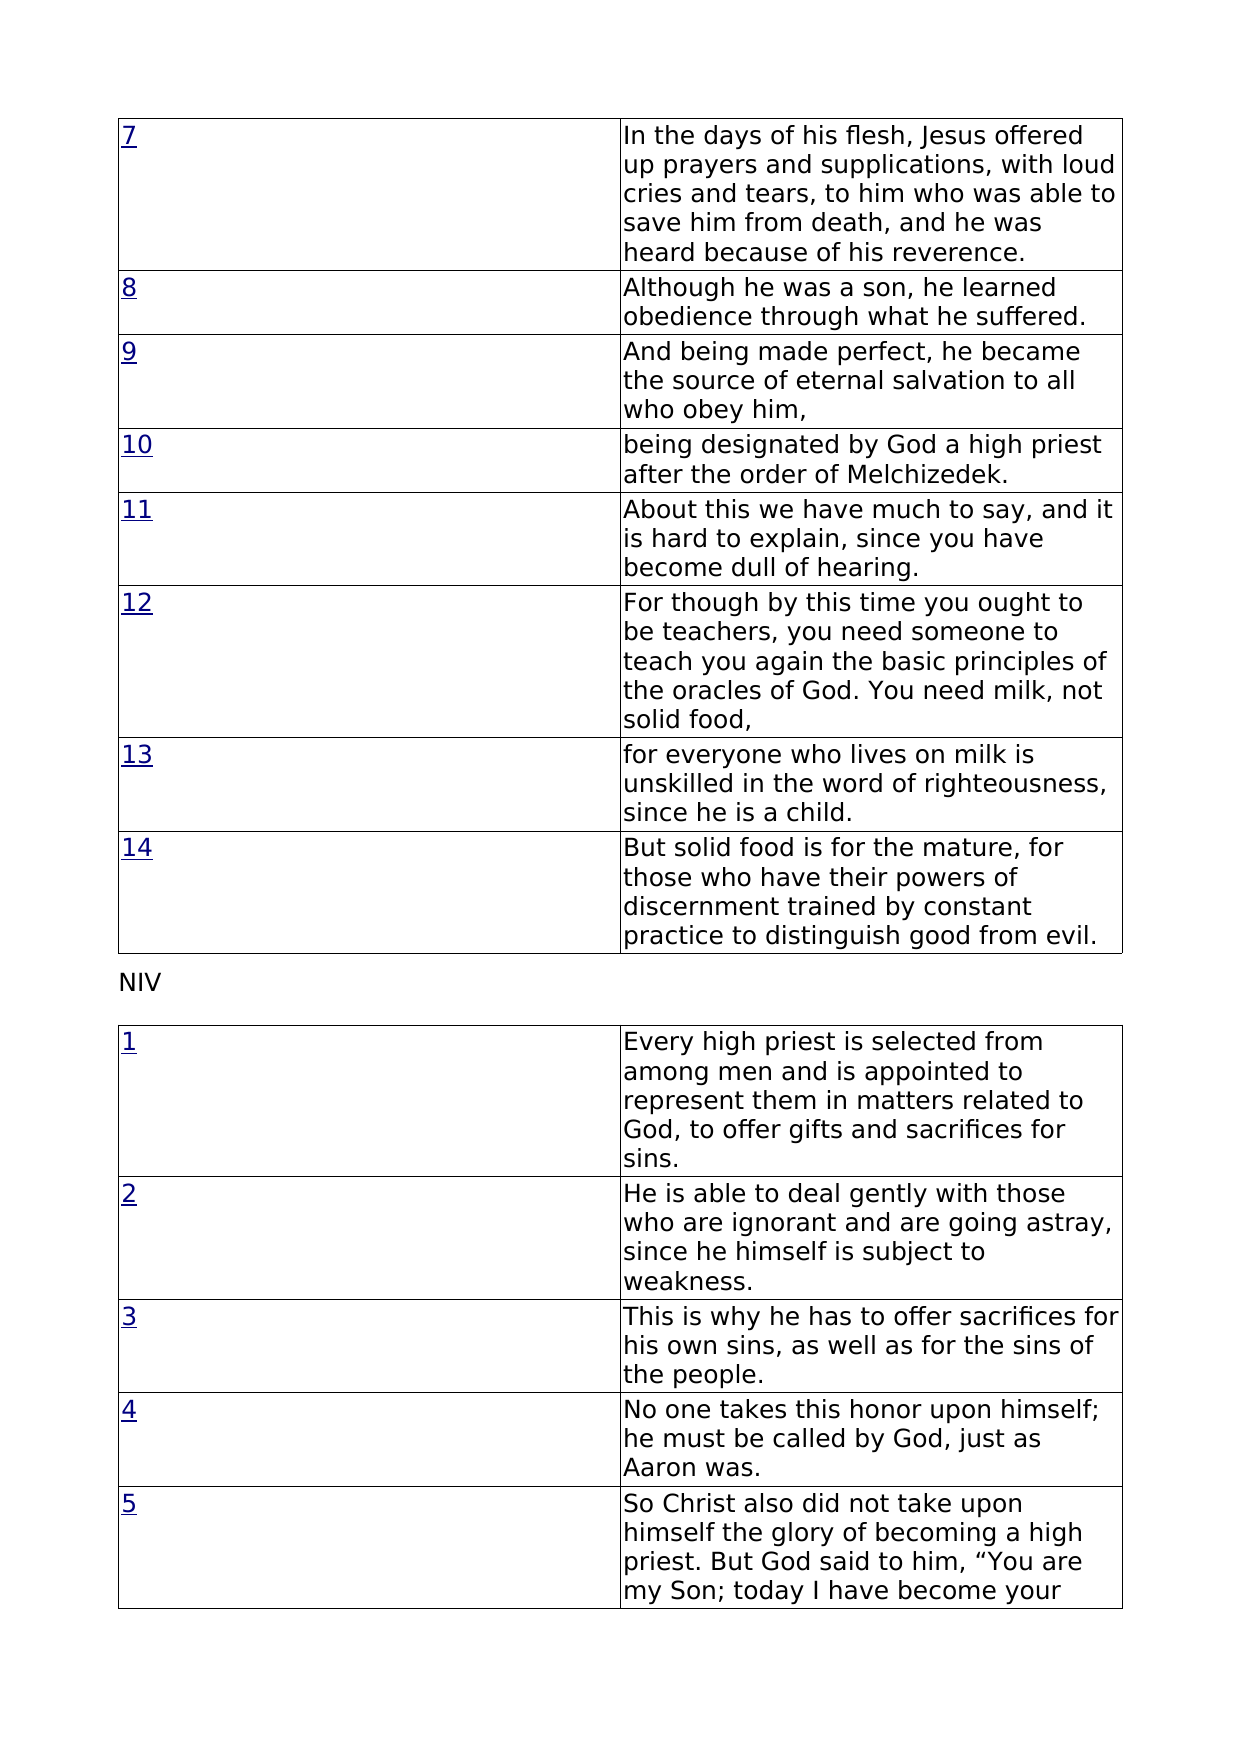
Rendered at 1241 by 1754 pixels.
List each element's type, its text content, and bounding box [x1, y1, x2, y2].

table_cell 4 [119, 1393, 620, 1486]
table_cell For though by this time you ought to be teachers, you need someone to teach you again the basic principles of the oracles of God. You need milk, not solid food, [621, 586, 1122, 737]
table_cell 2 [119, 1177, 620, 1299]
table_cell About this we have much to say, and it is hard to explain, since you have become dull of hearing. [621, 493, 1122, 585]
table_cell 5 [119, 1487, 620, 1608]
table_cell being designated by God a high priest after the order of Melchizedek. [621, 429, 1122, 492]
table_cell No one takes this honor upon himself; he must be called by God, just as Aaron was. [621, 1393, 1122, 1486]
table_cell But solid food is for the mature, for those who have their powers of discernment trained by constant practice to distinguish good from evil. [621, 832, 1122, 953]
table_header Every high priest is selected from among men and is appointed to represent them in matters related to God, to offer gifts and sacrifices for sins. [621, 1026, 1122, 1176]
table_cell 7 [119, 119, 620, 270]
table_header 1 [119, 1026, 620, 1176]
table_cell Although he was a son, he learned obedience through what he suffered. [621, 271, 1122, 334]
table_cell 11 [119, 493, 620, 585]
table_cell In the days of his flesh, Jesus offered up prayers and supplications, with loud cries and tears, to him who was able to save him from death, and he was heard because of his reverence. [621, 119, 1122, 270]
table_cell 13 [119, 738, 620, 831]
table_cell for everyone who lives on milk is unskilled in the word of righteousness, since he is a child. [621, 738, 1122, 831]
table_cell And being made perfect, he became the source of eternal salvation to all who obey him, [621, 335, 1122, 428]
table_cell This is why he has to offer sacrifices for his own sins, as well as for the sins of the people. [621, 1300, 1122, 1392]
table_cell 12 [119, 586, 620, 737]
table_cell 9 [119, 335, 620, 428]
table_cell He is able to deal gently with those who are ignorant and are going astray, since he himself is subject to weakness. [621, 1177, 1122, 1299]
table_cell 8 [119, 271, 620, 334]
table_cell 3 [119, 1300, 620, 1392]
table_cell 14 [119, 832, 620, 953]
text NIV [118, 968, 1122, 997]
table_cell 10 [119, 429, 620, 492]
table_cell So Christ also did not take upon himself the glory of becoming a high priest. But God said to him, “You are my Son; today I have become your [621, 1487, 1122, 1608]
